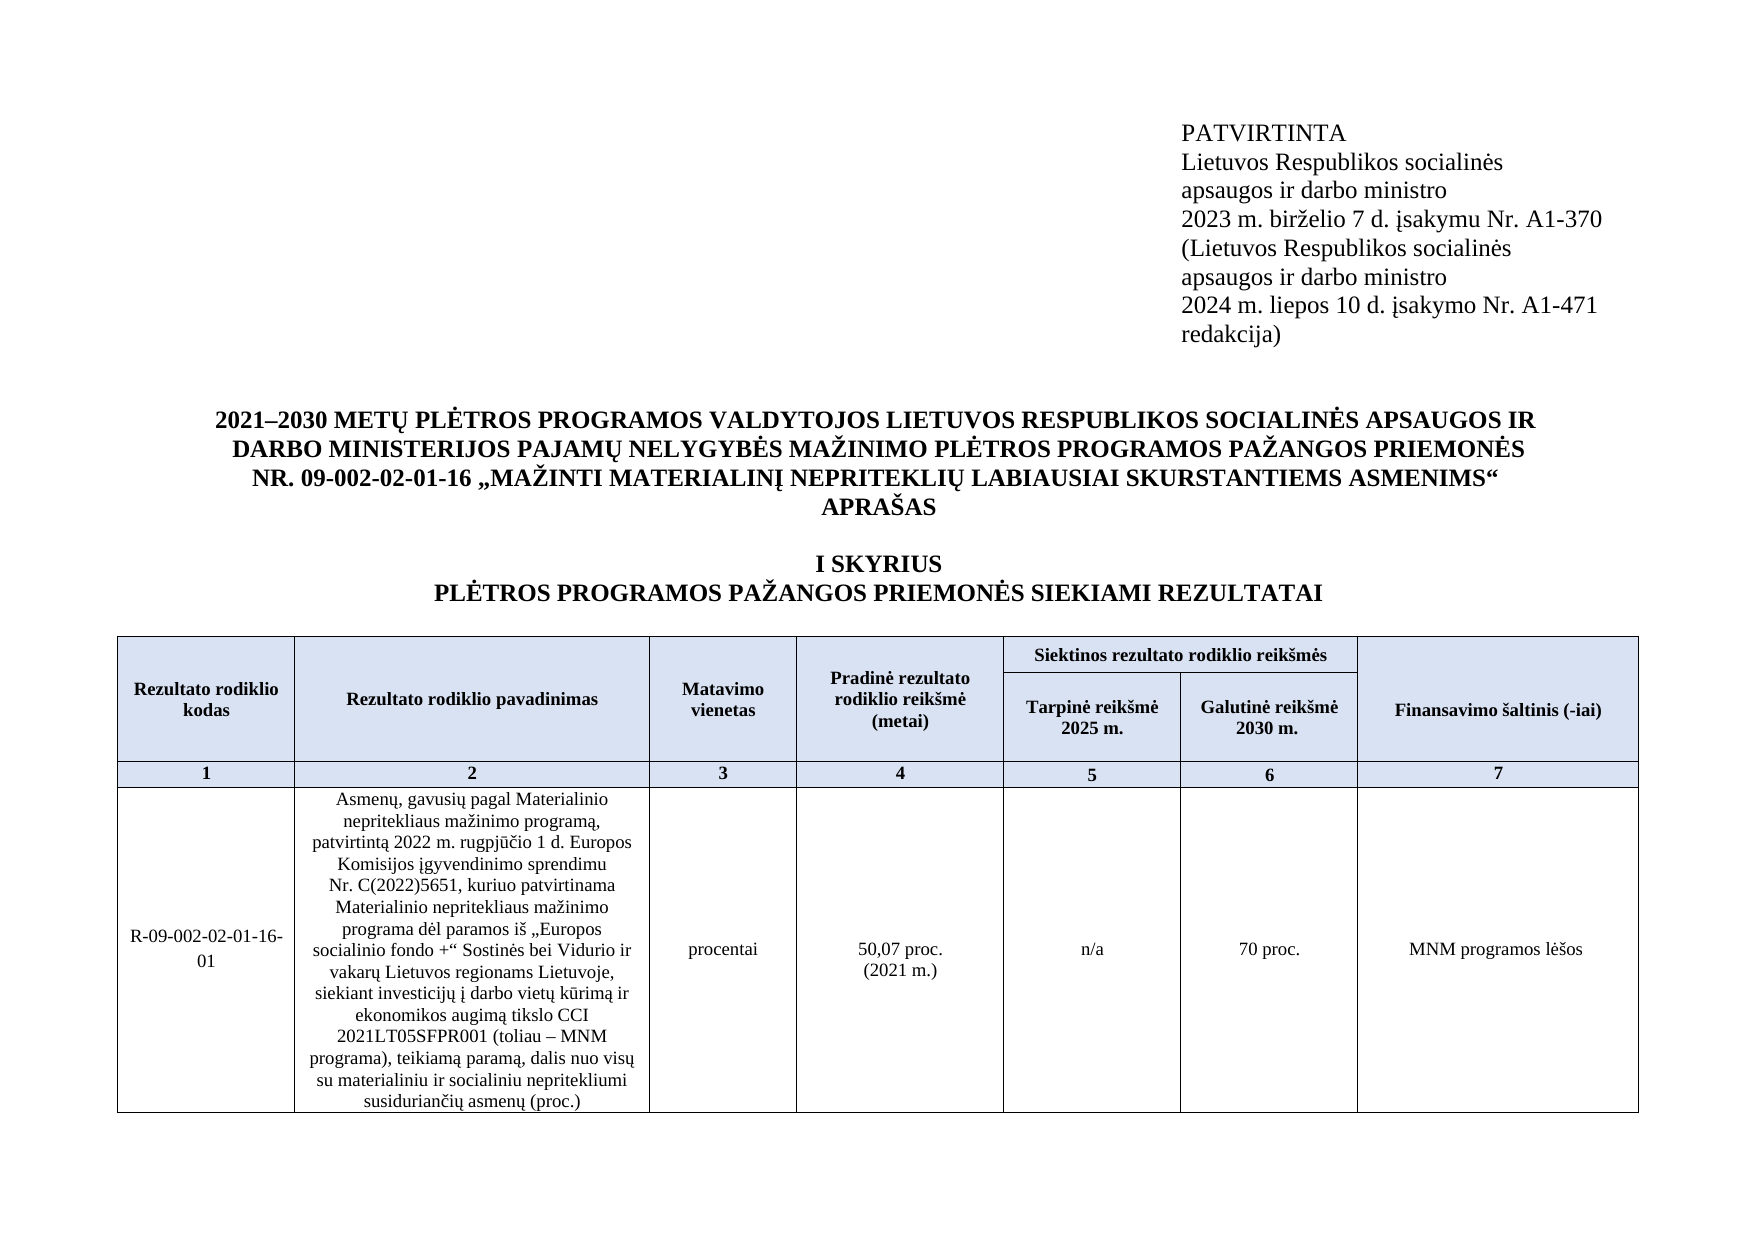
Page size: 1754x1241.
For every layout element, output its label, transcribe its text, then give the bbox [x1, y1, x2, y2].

text APRAŠAS [118, 492, 1639, 521]
table_header Rezultato rodiklio kodas [118, 637, 294, 761]
table_cell 4 [797, 762, 1003, 787]
table_cell procentai [650, 788, 796, 1112]
text NR. 09-002-02-01-16 „MAŽINTI MATERIALINĮ NEPRITEKLIŲ LABIAUSIAI SKURSTANTIEMS ASMENIMS“ [118, 463, 1639, 492]
table_cell MNM programos lėšos [1358, 788, 1638, 1112]
table_cell 6 [1181, 762, 1357, 787]
text I SKYRIUS [118, 549, 1639, 578]
text (Lietuvos Respublikos socialinės [1181, 233, 1639, 262]
table_cell 2 [295, 762, 649, 787]
table_cell 5 [1004, 762, 1180, 787]
text 2023 m. birželio 7 d. įsakymu Nr. A1‑370 [1181, 204, 1639, 233]
table_header Finansavimo šaltinis (-iai) [1358, 637, 1638, 761]
table_cell 50,07 proc. (2021 m.) [797, 788, 1003, 1112]
table_cell 70 proc. [1181, 788, 1357, 1112]
table_cell Galutinė reikšmė 2030 m. [1181, 673, 1357, 761]
table_cell Tarpinė reikšmė 2025 m. [1004, 673, 1180, 761]
text 2024 m. liepos 10 d. įsakymo Nr. A1-471 [1181, 291, 1639, 319]
text 2021–2030 METŲ PLĖTROS PROGRAMOS VALDYTOJOS LIETUVOS RESPUBLIKOS SOCIALINĖS APSAUGOS IR [118, 406, 1639, 434]
table_header Matavimo vienetas [650, 637, 796, 761]
table_cell 3 [650, 762, 796, 787]
table_cell 7 [1358, 762, 1638, 787]
table_cell n/a [1004, 788, 1180, 1112]
text apsaugos ir darbo ministro [1181, 262, 1639, 291]
text PATVIRTINTA [1181, 118, 1639, 147]
text PLĖTROS PROGRAMOS PAŽANGOS PRIEMONĖS SIEKIAMI REZULTATAI [118, 578, 1639, 607]
table_cell 1 [118, 762, 294, 787]
table_cell Asmenų, gavusių pagal Materialinio nepritekliaus mažinimo programą, patvirtintą 2022 m. rugpjūčio 1 d. Europos Komisijos įgyvendinimo sprendimu Nr. C(2022)5651, kuriuo patvirtinama Materialinio nepritekliaus mažinimo programa dėl paramos iš „Europos socialinio fondo +“ Sostinės bei Vidurio ir vakarų Lietuvos regionams Lietuvoje, siekiant investicijų į darbo vietų kūrimą ir ekonomikos augimą tikslo CCI 2021LT05SFPR001 (toliau – MNM programa), teikiamą paramą, dalis nuo visų su materialiniu ir socialiniu nepritekliumi susiduriančių asmenų (proc.) [295, 788, 649, 1112]
table_header Rezultato rodiklio pavadinimas [295, 637, 649, 761]
text DARBO MINISTERIJOS PAJAMŲ NELYGYBĖS MAŽINIMO PLĖTROS PROGRAMOS PAŽANGOS PRIEMONĖS [118, 434, 1639, 463]
table_header Pradinė rezultato rodiklio reikšmė (metai) [797, 637, 1003, 761]
table_cell R-09-002-02-01-16-01 [118, 788, 294, 1112]
text redakcija) [1181, 319, 1639, 348]
text Lietuvos Respublikos socialinės [1181, 147, 1639, 176]
text apsaugos ir darbo ministro [1181, 176, 1639, 204]
table_header Siektinos rezultato rodiklio reikšmės [1004, 637, 1357, 672]
